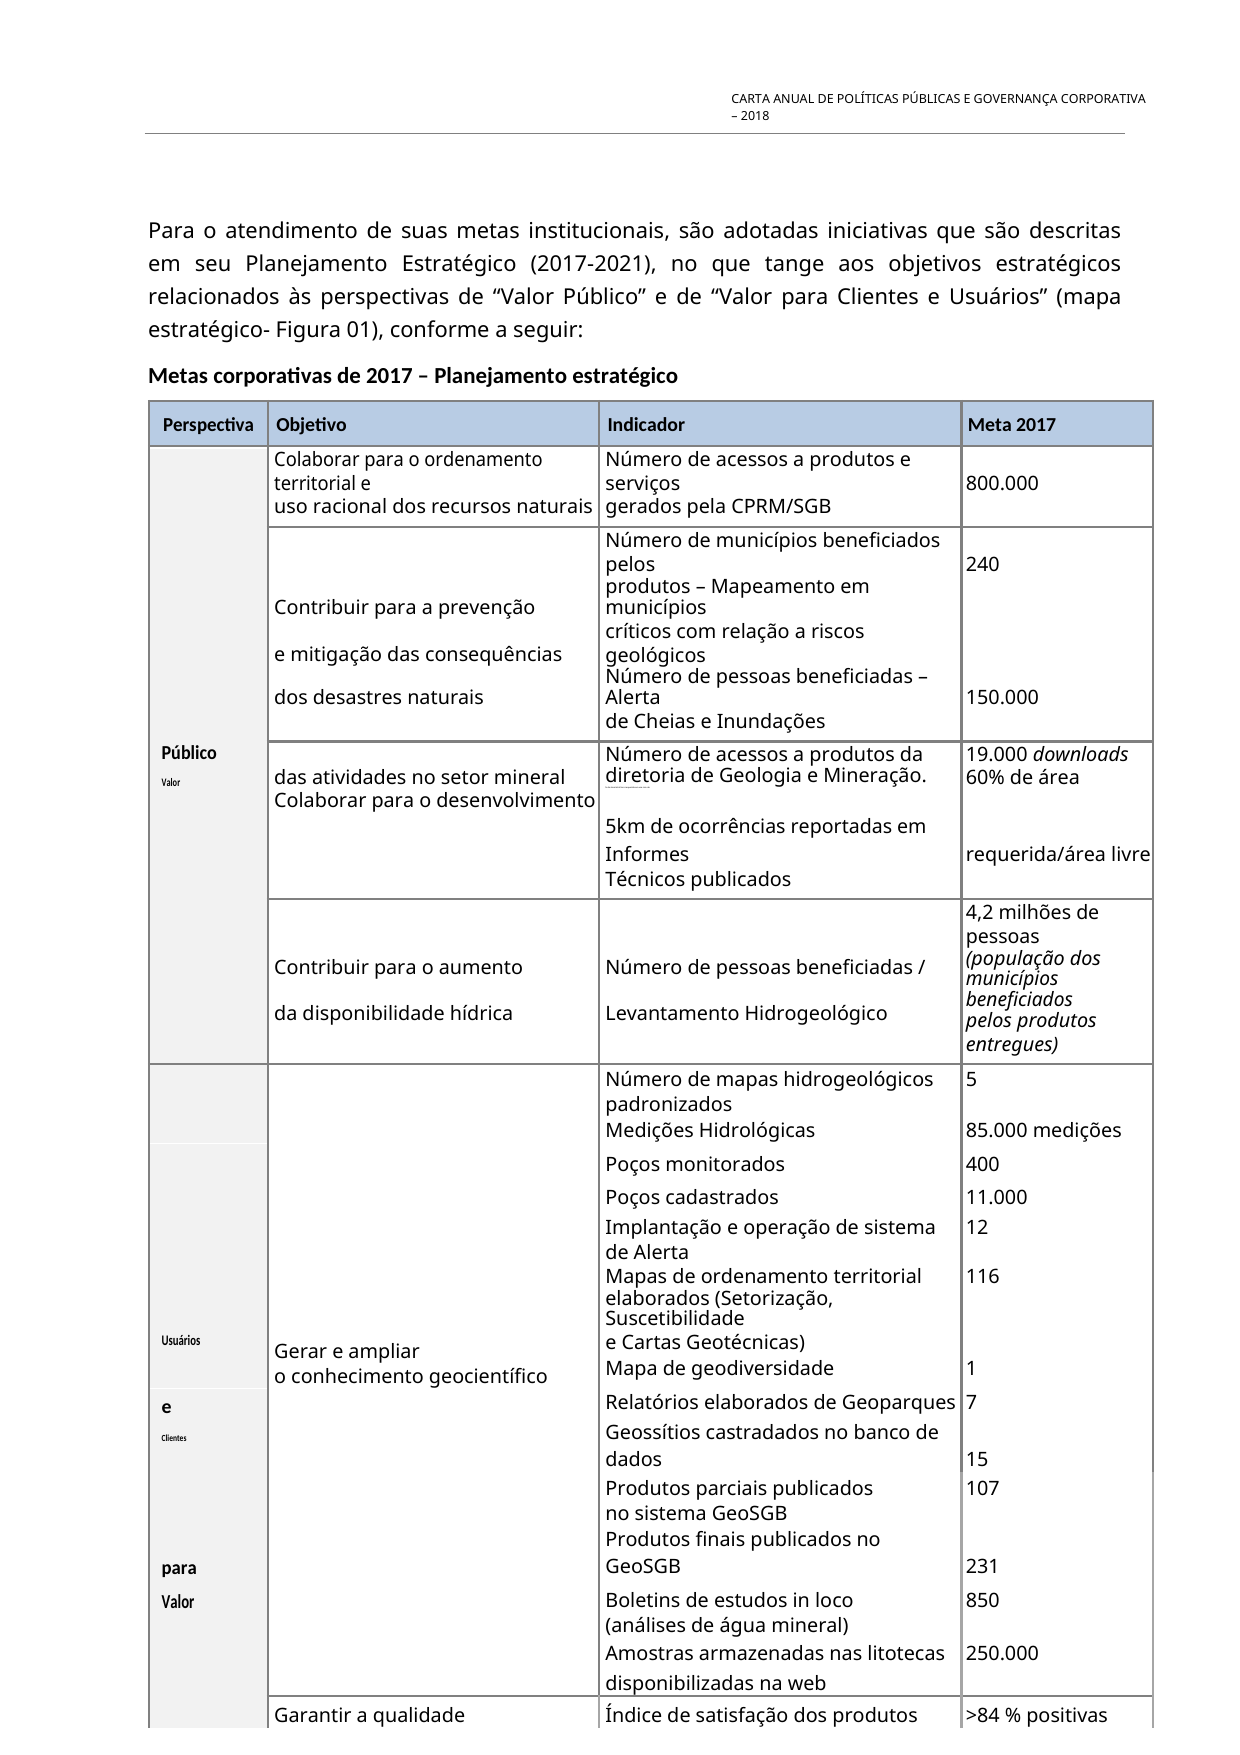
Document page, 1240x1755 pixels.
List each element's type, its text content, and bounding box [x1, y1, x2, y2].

table_cell [584, 1092, 598, 1116]
table_cell [963, 519, 1141, 526]
table_cell [161, 519, 255, 526]
table_cell requerida/área livre [963, 813, 1152, 867]
table_cell [584, 867, 598, 891]
table_cell [150, 1264, 161, 1288]
table_cell [150, 405, 161, 436]
table_cell [584, 1056, 598, 1063]
table_cell [600, 1056, 960, 1063]
table_cell 1 [963, 1354, 1141, 1381]
table_cell Colaborar para o desenvolvimento [269, 789, 598, 813]
table_cell [269, 1026, 276, 1032]
table_cell das atividades no setor mineral [269, 766, 598, 789]
table_cell [269, 867, 276, 891]
table_cell [584, 709, 598, 733]
table_cell gerados pela CPRM/SGB [600, 495, 960, 519]
table_cell Contribuir para a prevenção [269, 576, 598, 619]
table_cell o conhecimento geocientífico [269, 1364, 598, 1388]
table_cell [269, 1525, 276, 1579]
text Metas corporativas de 2017 – Planejamento estratégico [148, 361, 1152, 389]
table_cell [269, 1418, 276, 1444]
table_cell [150, 1177, 161, 1210]
table_cell [276, 528, 584, 576]
table_cell [150, 1330, 161, 1349]
table_cell e [161, 1389, 267, 1418]
table_cell [963, 405, 968, 436]
table_cell [276, 1472, 584, 1501]
table_cell [269, 405, 276, 436]
table_cell [963, 1240, 968, 1264]
table_cell [584, 436, 598, 445]
table_cell [1141, 1056, 1152, 1063]
table_cell [150, 1579, 161, 1614]
table_cell [963, 709, 968, 733]
table_cell Mapas de ordenamento territorial [600, 1264, 960, 1288]
table_cell [150, 495, 161, 519]
table_cell [269, 1389, 276, 1415]
table_cell e Cartas Geotécnicas) [600, 1330, 960, 1354]
table_cell [150, 1026, 161, 1032]
table_cell [947, 436, 960, 445]
table_cell Número de pessoas beneficiadas – Alerta [600, 667, 960, 709]
table_cell [255, 1354, 267, 1364]
table_cell [1141, 519, 1152, 526]
table_cell [947, 891, 960, 898]
table_cell [968, 733, 1141, 740]
table_cell [255, 495, 267, 519]
table_cell para [161, 1501, 267, 1579]
table_cell [150, 1092, 161, 1116]
table_cell [161, 1614, 255, 1638]
table_cell Número de acessos a produtos e serviços [600, 447, 960, 495]
table_cell [255, 405, 267, 436]
table_cell [269, 1210, 276, 1240]
table_cell [276, 813, 584, 867]
table_cell [1141, 1418, 1152, 1444]
table_cell 800.000 [963, 447, 1141, 495]
table_cell [276, 1056, 584, 1063]
table_cell [161, 1240, 255, 1264]
table_cell [276, 519, 584, 526]
table_cell [150, 789, 161, 813]
table_cell [1141, 528, 1152, 576]
table_cell [1141, 733, 1152, 740]
table_cell Relatórios elaborados de Geoparques [600, 1389, 960, 1415]
table_cell [968, 1614, 1141, 1638]
table_cell 850 [963, 1579, 1141, 1614]
table_cell [584, 1472, 598, 1501]
table_cell municípios beneficiados [963, 969, 1152, 1011]
table_cell [255, 519, 267, 526]
table_cell [276, 1525, 584, 1579]
table_cell [968, 1330, 1141, 1349]
table_cell [161, 789, 255, 813]
table_cell pelos produtos [963, 1011, 1152, 1032]
table_cell [150, 436, 161, 445]
table_cell [255, 449, 267, 495]
table_cell [963, 495, 968, 519]
table_cell [161, 1026, 255, 1032]
table_cell [255, 1444, 267, 1472]
table_cell [150, 1116, 161, 1143]
table_cell 231 [963, 1525, 1141, 1579]
table_cell [255, 1177, 267, 1210]
table_cell [1141, 1579, 1152, 1614]
table_cell Colaborar para o ordenamento territorial e [269, 447, 598, 495]
table_cell [963, 1056, 1141, 1063]
table_cell [584, 1264, 598, 1288]
table_cell [150, 1418, 161, 1444]
table_cell produtos – Mapeamento em municípios [600, 576, 960, 619]
table_cell Geossítios castradados no banco de dados [600, 1418, 960, 1472]
table_cell [963, 1092, 968, 1116]
table_cell [269, 733, 276, 740]
table_cell [255, 1474, 267, 1501]
table_cell [963, 1614, 968, 1638]
table_cell 7 [963, 1389, 1141, 1415]
table_cell [150, 449, 161, 495]
table_cell [1141, 1349, 1152, 1354]
table_cell [255, 1011, 267, 1026]
table_cell [1141, 1472, 1152, 1501]
table_cell [600, 1381, 607, 1388]
table_cell [1141, 1288, 1152, 1330]
table_cell [161, 981, 255, 1011]
table_cell [269, 1116, 276, 1143]
text CARTA ANUAL DE POLÍTICAS PÚBLICAS E GOVERNANÇA CORPORATIVA – 2018 [731, 90, 1152, 124]
table_cell [150, 1364, 161, 1381]
table_cell 400 [963, 1144, 1141, 1177]
table_cell [947, 900, 960, 948]
table_cell uso racional dos recursos naturais [269, 495, 598, 519]
table_cell [276, 1065, 584, 1092]
table_cell [255, 1092, 267, 1116]
table_cell Valor [161, 1579, 267, 1614]
table_cell disponibilizadas na web [600, 1666, 960, 1695]
table_cell [276, 733, 584, 740]
table_cell [150, 1210, 161, 1240]
table_cell [584, 519, 598, 526]
table_cell [1141, 1381, 1152, 1388]
table_cell [255, 1032, 267, 1056]
table_cell [269, 891, 276, 898]
table_cell [276, 709, 584, 733]
table_cell [584, 813, 598, 867]
table_cell [150, 1501, 161, 1525]
table_cell [1141, 1092, 1152, 1116]
table_cell [161, 1264, 255, 1288]
table_cell [150, 576, 161, 619]
table_cell [255, 667, 267, 709]
table_cell padronizados [600, 1092, 960, 1116]
table_cell [150, 813, 161, 867]
table_cell [161, 1697, 255, 1728]
table_cell [607, 436, 947, 445]
table_cell [276, 1116, 584, 1143]
table_cell Usuários [161, 1288, 267, 1349]
table_cell [584, 1177, 598, 1210]
table_cell Medições Hidrológicas [600, 1116, 960, 1143]
table_cell 85.000 medições [963, 1116, 1152, 1143]
table_cell [584, 1579, 598, 1614]
table_cell [150, 1697, 161, 1728]
table_cell 11.000 [963, 1177, 1141, 1210]
table_cell [269, 519, 276, 526]
table_cell [255, 1349, 267, 1354]
table_cell [255, 789, 267, 813]
table_cell [600, 891, 607, 898]
table_cell [255, 1026, 267, 1032]
table_cell [947, 1032, 960, 1056]
table_cell [150, 1011, 161, 1026]
table_cell [584, 1666, 598, 1695]
table_cell [1141, 1264, 1152, 1288]
table_cell [276, 891, 584, 898]
table_cell Implantação e operação de sistema [600, 1210, 960, 1240]
table_cell críticos com relação a riscos geológicos [600, 619, 960, 667]
table_cell [269, 1144, 276, 1177]
table_cell [269, 900, 276, 948]
table_cell [600, 1032, 607, 1056]
table_cell [1141, 1330, 1152, 1349]
table_cell [276, 1032, 584, 1056]
table_cell Contribuir para o aumento [269, 948, 598, 981]
table_cell [161, 1474, 255, 1501]
table_cell [255, 813, 267, 867]
table_cell [963, 619, 968, 667]
table_cell [947, 1026, 960, 1032]
table_cell [584, 733, 598, 740]
table_cell [584, 900, 598, 948]
table_cell [269, 813, 276, 867]
table_cell [150, 969, 161, 981]
table_cell [255, 1240, 267, 1264]
table_cell [1141, 405, 1152, 436]
table_header Perspectiva [161, 402, 255, 436]
table_cell elaborados (Setorização, Suscetibilidade [600, 1288, 960, 1330]
table_cell Índice de satisfação dos produtos [600, 1697, 960, 1728]
table_cell de Cheias e Inundações [600, 709, 960, 733]
table_cell [968, 1349, 1141, 1354]
table_cell Produtos finais publicados no GeoSGB [600, 1525, 960, 1579]
table_cell [1141, 1389, 1152, 1415]
table_cell [584, 743, 598, 764]
table_cell [1141, 1210, 1152, 1240]
table_cell [276, 900, 584, 948]
table_cell [276, 1418, 584, 1444]
table_cell diretoria de Geologia e Mineração. [600, 766, 960, 787]
table_cell [150, 528, 161, 576]
table_cell Número de mapas hidrogeológicos [600, 1065, 960, 1092]
table_cell [150, 1240, 161, 1264]
text Para o atendimento de suas metas institucionais, são adotadas iniciativas que são descritas em seu Planejamento Estratégico (2017-2021), no que tange aos objetivos estratégicos relacionados às perspectivas de “Valor Público” e de “Valor para Clientes e Usuários” (mapa estratégico- Figura 01), conforme a seguir: [148, 215, 1122, 343]
table_cell [1141, 1354, 1152, 1364]
table_cell [161, 948, 255, 969]
table_cell [255, 891, 267, 898]
table_cell [1141, 1444, 1152, 1472]
table_cell [255, 1116, 267, 1143]
table_cell 4,2 milhões de pessoas [963, 900, 1152, 948]
table_cell [150, 1349, 161, 1354]
table_cell [276, 743, 584, 764]
table_cell [150, 743, 161, 764]
table_cell [584, 1144, 598, 1177]
table_cell [150, 1525, 161, 1579]
table_cell [607, 891, 947, 898]
table_cell [150, 733, 161, 740]
table_cell [269, 528, 276, 576]
table_cell [607, 733, 947, 740]
table_cell >84 % positivas [963, 1697, 1152, 1728]
table_cell [161, 1177, 255, 1210]
table_cell 116 [963, 1264, 1141, 1288]
table_cell [276, 1501, 584, 1525]
table_cell 250.000 [963, 1638, 1141, 1666]
table_cell [161, 449, 255, 495]
table_cell [584, 1389, 598, 1415]
table_cell [276, 1638, 584, 1666]
table_cell [150, 519, 161, 526]
table_cell [150, 981, 161, 1011]
table_cell [607, 1026, 947, 1032]
table_cell 15 [963, 1418, 1141, 1472]
table_cell [968, 1240, 1141, 1264]
table_cell [150, 1389, 161, 1415]
table_cell [161, 528, 255, 576]
table_cell Garantir a qualidade [269, 1697, 598, 1728]
table_cell [584, 528, 598, 576]
table_cell Valor [161, 766, 267, 789]
table_cell (análises de água mineral) [600, 1614, 960, 1638]
table_cell [150, 1666, 161, 1695]
table_cell [255, 1638, 267, 1666]
table_cell (população dos [963, 948, 1152, 969]
table_cell Poços cadastrados [600, 1177, 960, 1210]
table_cell Técnicos publicados [600, 867, 960, 891]
table_cell [255, 1056, 267, 1063]
table_cell [947, 1381, 960, 1388]
table_cell [584, 1638, 598, 1666]
table_cell [269, 1666, 276, 1695]
table_cell 5km de ocorrências reportadas em Informes [600, 813, 960, 867]
table_cell [150, 1056, 161, 1063]
table_cell [947, 405, 960, 436]
table_cell [584, 1116, 598, 1143]
table_cell [963, 867, 968, 891]
table_cell Número de pessoas beneficiadas / [600, 948, 960, 981]
table_cell [584, 891, 598, 898]
table_cell [584, 1444, 598, 1472]
table_cell [255, 1381, 267, 1388]
table_cell [255, 1065, 267, 1092]
table_cell [255, 1264, 267, 1288]
table_cell [255, 1614, 267, 1638]
table_cell [584, 1210, 598, 1240]
table_cell [150, 766, 161, 787]
table_cell [1141, 1638, 1152, 1666]
table_cell [276, 1614, 584, 1638]
table_cell [968, 1288, 1141, 1330]
table_cell Poços monitorados [600, 1144, 960, 1177]
table_cell Amostras armazenadas nas litotecas [600, 1638, 960, 1666]
table_cell [968, 1501, 1141, 1525]
table_cell [150, 1032, 161, 1056]
table_cell 19.000 downloads [963, 743, 1152, 766]
table_cell [161, 1354, 255, 1364]
table_cell [150, 1614, 161, 1638]
table_cell [161, 495, 255, 519]
table_cell [968, 789, 1141, 813]
table_cell [600, 789, 607, 813]
table_cell [963, 1330, 968, 1349]
table_cell [963, 436, 968, 445]
table_cell [255, 948, 267, 969]
table_cell [1141, 436, 1152, 445]
table_cell [947, 789, 960, 813]
table_cell [1141, 576, 1152, 619]
table_cell [276, 1177, 584, 1210]
table_cell [161, 1144, 255, 1177]
table_cell [584, 1065, 598, 1092]
table_cell [161, 1444, 255, 1472]
table_cell [963, 1288, 968, 1330]
table_cell [161, 1116, 255, 1143]
table_cell [150, 1474, 161, 1501]
table_cell [150, 900, 161, 948]
table_cell [161, 1011, 255, 1026]
table_cell [963, 891, 1152, 898]
table_cell dos desastres naturais [269, 667, 598, 709]
table_cell [1141, 619, 1152, 667]
table_cell [1141, 789, 1152, 813]
table_cell [1141, 1065, 1152, 1092]
table_cell [1141, 495, 1152, 519]
table_cell [276, 1666, 584, 1695]
table_cell [255, 576, 267, 619]
table_cell Mapa de geodiversidade [600, 1354, 960, 1381]
table_cell Número de municípios beneficiados pelos [600, 528, 960, 576]
table_cell [1141, 1666, 1152, 1695]
table_cell [255, 436, 267, 445]
table_cell [584, 1501, 598, 1525]
table_cell Público [161, 709, 267, 764]
table_cell [968, 867, 1141, 891]
table_cell [269, 1032, 276, 1056]
table_cell [1141, 1364, 1152, 1381]
table_cell [150, 1354, 161, 1364]
table_cell [269, 1288, 276, 1330]
table_cell [968, 1666, 1141, 1695]
table_cell [161, 1210, 255, 1240]
table_cell [276, 1240, 584, 1264]
table_cell [269, 1264, 276, 1288]
table_cell [1141, 709, 1152, 733]
table_cell [1141, 1501, 1152, 1525]
table_cell 107 [963, 1472, 1141, 1501]
table_cell [963, 1501, 968, 1525]
table_cell [276, 1264, 584, 1288]
table_cell [255, 1666, 267, 1695]
table_cell [600, 405, 607, 436]
table_cell [255, 981, 267, 1011]
table_cell [150, 1638, 161, 1666]
table_cell [269, 1472, 276, 1501]
table_cell [968, 1092, 1141, 1116]
table_cell [255, 1364, 267, 1381]
table_cell 5 [963, 1065, 1141, 1092]
table_cell [1141, 1525, 1152, 1579]
table_cell [276, 1389, 584, 1415]
table_cell [947, 733, 960, 740]
table_cell [607, 1032, 947, 1056]
table_cell [968, 709, 1141, 733]
table_header Objetivo [276, 402, 584, 436]
table_cell [584, 1614, 598, 1638]
table_cell entregues) [963, 1032, 1152, 1056]
table_cell [276, 1444, 584, 1472]
table_cell [963, 1666, 968, 1695]
table_cell [600, 1026, 607, 1032]
table_cell [584, 1418, 598, 1444]
table_cell Produtos parciais publicados [600, 1472, 960, 1501]
table_cell [255, 528, 267, 576]
table_cell [161, 900, 255, 948]
table_cell [150, 1381, 161, 1388]
table_cell [150, 948, 161, 969]
table_cell da disponibilidade hídrica [269, 981, 598, 1026]
table_cell [607, 1381, 947, 1388]
table_cell [584, 1240, 598, 1264]
table_cell [968, 495, 1141, 519]
table_cell [161, 1056, 255, 1063]
table_cell [1141, 449, 1152, 495]
table_cell [255, 1697, 267, 1728]
table_cell [269, 709, 276, 733]
table_cell [269, 1177, 276, 1210]
table_cell [269, 1501, 276, 1525]
table_cell [584, 1525, 598, 1579]
table_cell [276, 1288, 584, 1330]
table_cell [963, 576, 968, 619]
table_cell [161, 1381, 255, 1388]
table_cell [255, 900, 267, 948]
table_cell Boletins de estudos in loco [600, 1579, 960, 1614]
table_cell [584, 1026, 598, 1032]
table_cell [161, 867, 255, 891]
table_cell [255, 1144, 267, 1177]
table_cell [161, 619, 255, 667]
table_cell [600, 900, 607, 948]
table_cell [276, 436, 584, 445]
table_cell Número de acessos a produtos da [600, 743, 960, 766]
table_cell [968, 436, 1141, 445]
table_cell [255, 969, 267, 981]
table_cell Levantamento Hidrogeológico [600, 981, 960, 1026]
table_header Indicador [607, 402, 947, 436]
table_cell [1141, 667, 1152, 709]
table_cell [1141, 867, 1152, 891]
table_cell [963, 789, 968, 813]
table_cell de Alerta [600, 1240, 960, 1264]
table_cell [161, 1364, 255, 1381]
table_cell 240 [963, 528, 1141, 576]
table_cell [150, 1288, 161, 1330]
table_cell [269, 743, 276, 764]
table_cell [607, 900, 947, 948]
table_header Meta 2017 [968, 402, 1141, 436]
table_cell 60% de área [963, 766, 1152, 789]
table_cell 150.000 [963, 667, 1141, 709]
table_cell [607, 789, 947, 813]
table_cell [600, 519, 960, 526]
table_cell [150, 1065, 161, 1092]
table_cell [269, 1065, 276, 1092]
table_cell [269, 1638, 276, 1666]
table_cell [150, 619, 161, 667]
table_cell [269, 1614, 276, 1638]
table_cell [161, 1349, 255, 1354]
table_cell Clientes [161, 1418, 267, 1444]
table_cell [276, 1026, 584, 1032]
table_cell [1141, 1144, 1152, 1177]
table_cell [276, 1144, 584, 1177]
table_cell [150, 891, 161, 898]
table_cell [968, 619, 1141, 667]
table_cell [276, 1579, 584, 1614]
table_cell [150, 867, 161, 891]
table_cell [968, 576, 1141, 619]
table_cell [161, 813, 255, 867]
table_cell no sistema GeoSGB [600, 1501, 960, 1525]
table_cell [255, 867, 267, 891]
table_cell [600, 733, 607, 740]
table_cell [584, 1288, 598, 1330]
table_cell [269, 1240, 276, 1264]
table_cell [276, 1210, 584, 1240]
table_cell [269, 1444, 276, 1472]
table_cell [161, 1638, 255, 1666]
table_cell [161, 1032, 255, 1056]
table_cell [150, 709, 161, 733]
table_cell [161, 969, 255, 981]
table_cell e mitigação das consequências [269, 619, 598, 667]
table_cell 12 [963, 1210, 1141, 1240]
table_cell [1141, 1614, 1152, 1638]
table_cell [276, 867, 584, 891]
table_cell [269, 1579, 276, 1614]
table_cell [255, 619, 267, 667]
table_cell [161, 576, 255, 619]
table_cell [161, 891, 255, 898]
table_cell [161, 667, 255, 709]
table_cell [269, 436, 276, 445]
table_cell [150, 1144, 161, 1177]
table_cell [150, 667, 161, 709]
table_cell [968, 1381, 1141, 1388]
table_cell [276, 1092, 584, 1116]
table_cell [161, 1065, 255, 1092]
table_cell [269, 1056, 276, 1063]
table_cell [161, 1666, 255, 1695]
table_cell [600, 436, 607, 445]
table_cell [269, 1092, 276, 1116]
table_cell Gerar e ampliar [269, 1330, 598, 1364]
table_cell [584, 405, 598, 436]
table_cell [150, 1444, 161, 1472]
table_cell [161, 1092, 255, 1116]
table_cell [1141, 1240, 1152, 1264]
table_cell [584, 1032, 598, 1056]
table_cell [1141, 1177, 1152, 1210]
table_cell [255, 1210, 267, 1240]
table_cell [161, 436, 255, 445]
